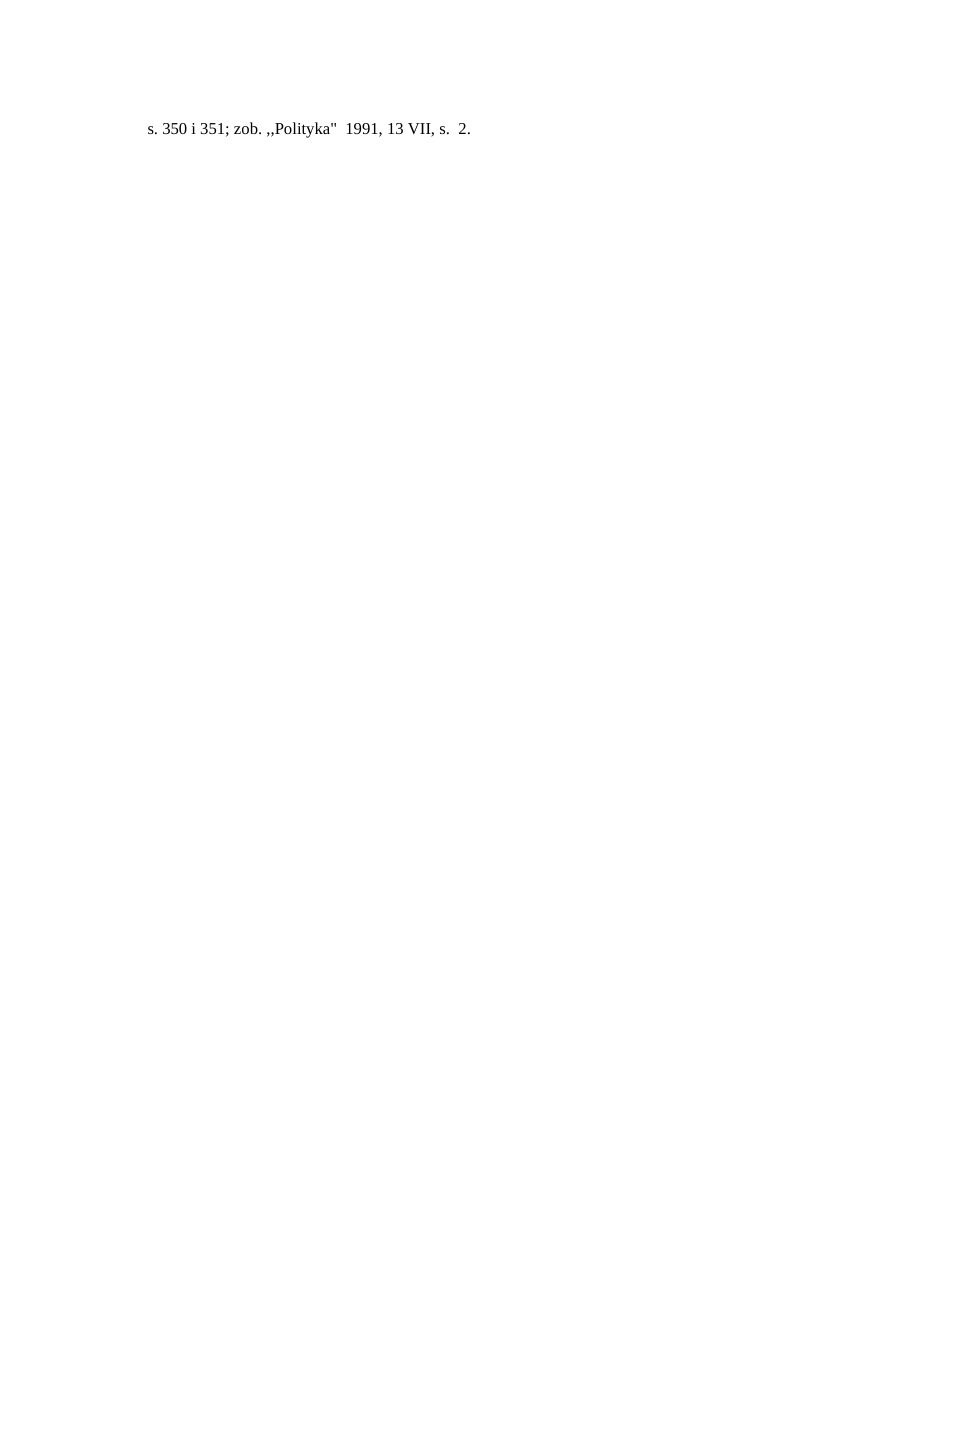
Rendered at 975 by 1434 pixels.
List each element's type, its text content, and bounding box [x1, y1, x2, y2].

text s. 350 i 351; zob. ,,Polityka" 1991, 13 VII, s. 2. [147, 119, 871, 138]
